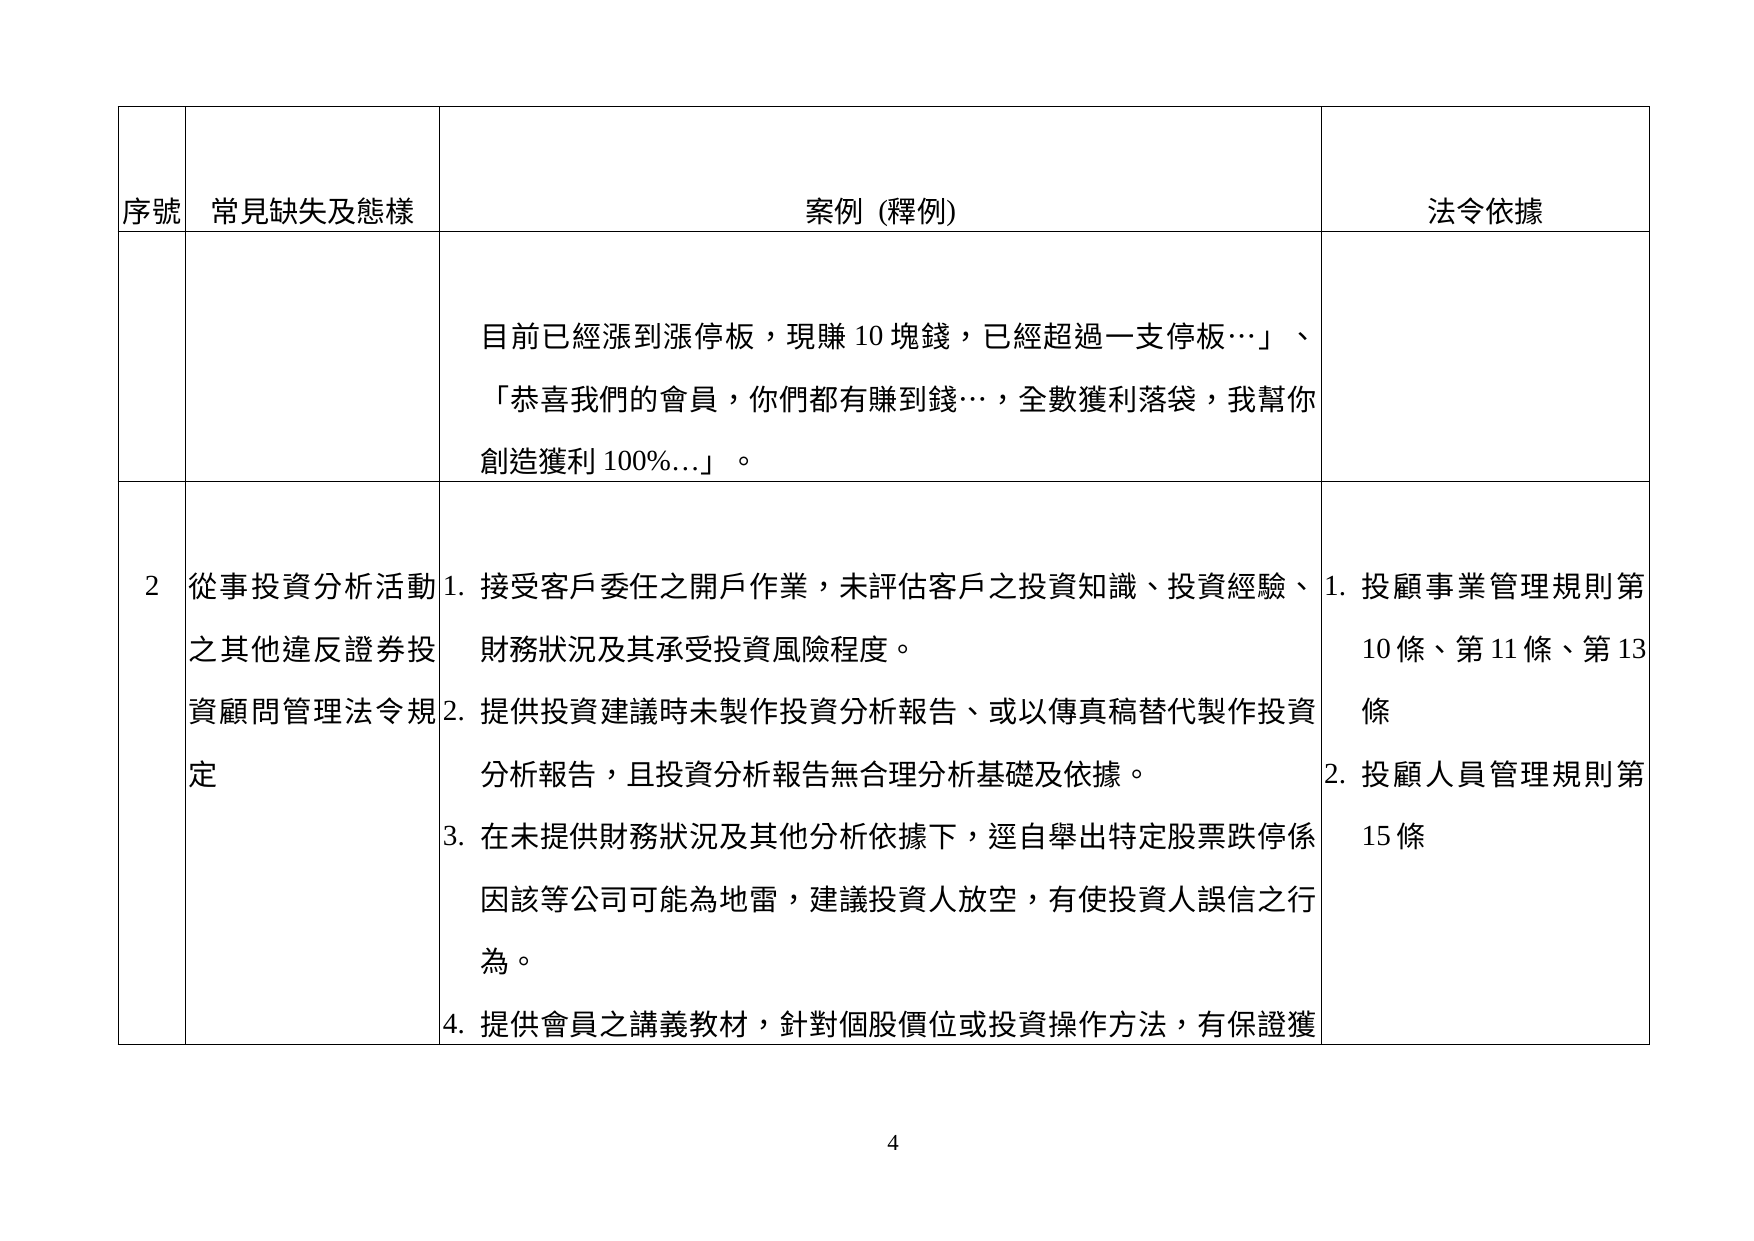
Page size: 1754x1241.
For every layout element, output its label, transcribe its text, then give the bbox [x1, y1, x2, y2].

table_header 案例 (釋例) [440, 107, 1321, 231]
table_cell [1322, 232, 1649, 481]
table_header 常見缺失及態樣 [186, 107, 439, 231]
table_cell [186, 232, 439, 481]
table_cell 2 [119, 482, 185, 1043]
table_cell 投顧事業管理規則第10條、第11條、第13條 投顧人員管理規則第15條 [1322, 482, 1649, 1043]
table_header 法令依據 [1322, 107, 1649, 231]
table_cell 目前已經漲到漲停板，現賺10塊錢，已經超過一支停板…」、「恭喜我們的會員，你們都有賺到錢…，全數獲利落袋，我幫你創造獲利100%…」。 [440, 232, 1321, 481]
table_cell 從事投資分析活動之其他違反證券投資顧問管理法令規定 [186, 482, 439, 1043]
table_cell [119, 232, 185, 481]
table_header 序號 [119, 107, 185, 231]
table_cell 接受客戶委任之開戶作業，未評估客戶之投資知識、投資經驗、財務狀況及其承受投資風險程度。 提供投資建議時未製作投資分析報告、或以傳真稿替代製作投資分析報告，且投資分析報告無合理分析基礎及依據。 在未提供財務狀況及其他分析依據下，逕自舉出特定股票跌停係因該等公司可能為地雷，建議投資人放空，有使投資人誤信之行為。 提供會員之講義教材，針對個股價位或投資操作方法，有保證獲 [440, 482, 1321, 1043]
